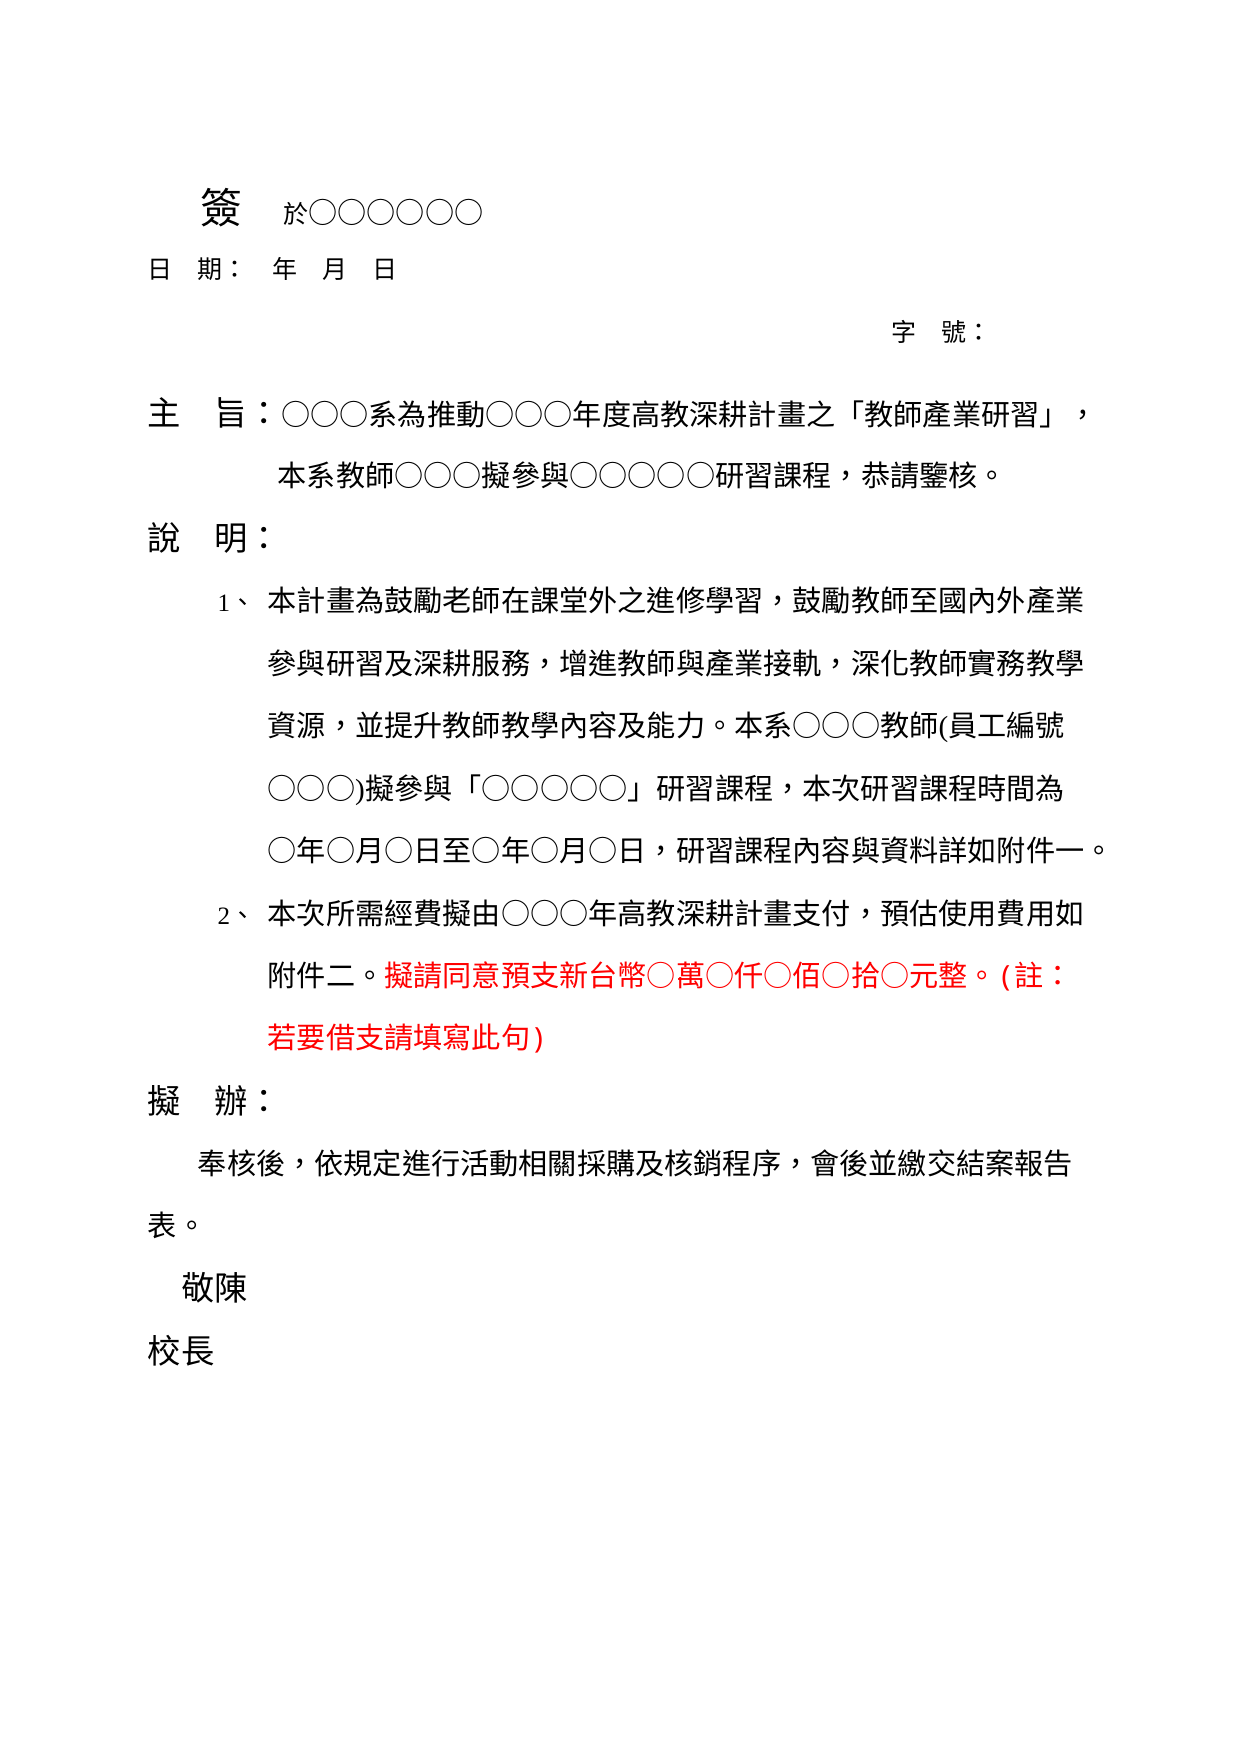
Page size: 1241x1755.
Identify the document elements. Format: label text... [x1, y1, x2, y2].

text 奉核後，依規定進行活動相關採購及核銷程序，會後並繳交結案報告表。 [148, 1120, 1093, 1245]
text 字 號： [148, 288, 1093, 351]
text 校長 [148, 1307, 1093, 1370]
text 敬陳 [148, 1245, 1093, 1307]
text 擬 辦： [148, 1057, 1093, 1120]
text 說 明： [148, 495, 1093, 557]
list 本計畫為鼓勵老師在課堂外之進修學習，鼓勵教師至國內外產業參與研習及深耕服務，增進教師與產業接軌，深化教師實務教學資源，並提升教師教學內容及能力。本系○○○教師(員工編號○○○)擬參與「○○○○○」研習課程，本次研習課程時間為○年○月○日至○年○月○日，研習課程內容與資料詳如附件一。 [217, 557, 1093, 870]
text 主 旨：○○○系為推動○○○年度高教深耕計畫之「教師產業研習」，本系教師○○○擬參與○○○○○研習課程，恭請鑒核。 [148, 370, 1093, 495]
list 本次所需經費擬由○○○年高教深耕計畫支付，預估使用費用如附件二。擬請同意預支新台幣○萬○仟○佰○拾○元整。(註：若要借支請填寫此句) [217, 870, 1093, 1057]
text 簽 於○○○○○○ 日 期： 年 月 日 [148, 163, 1093, 288]
